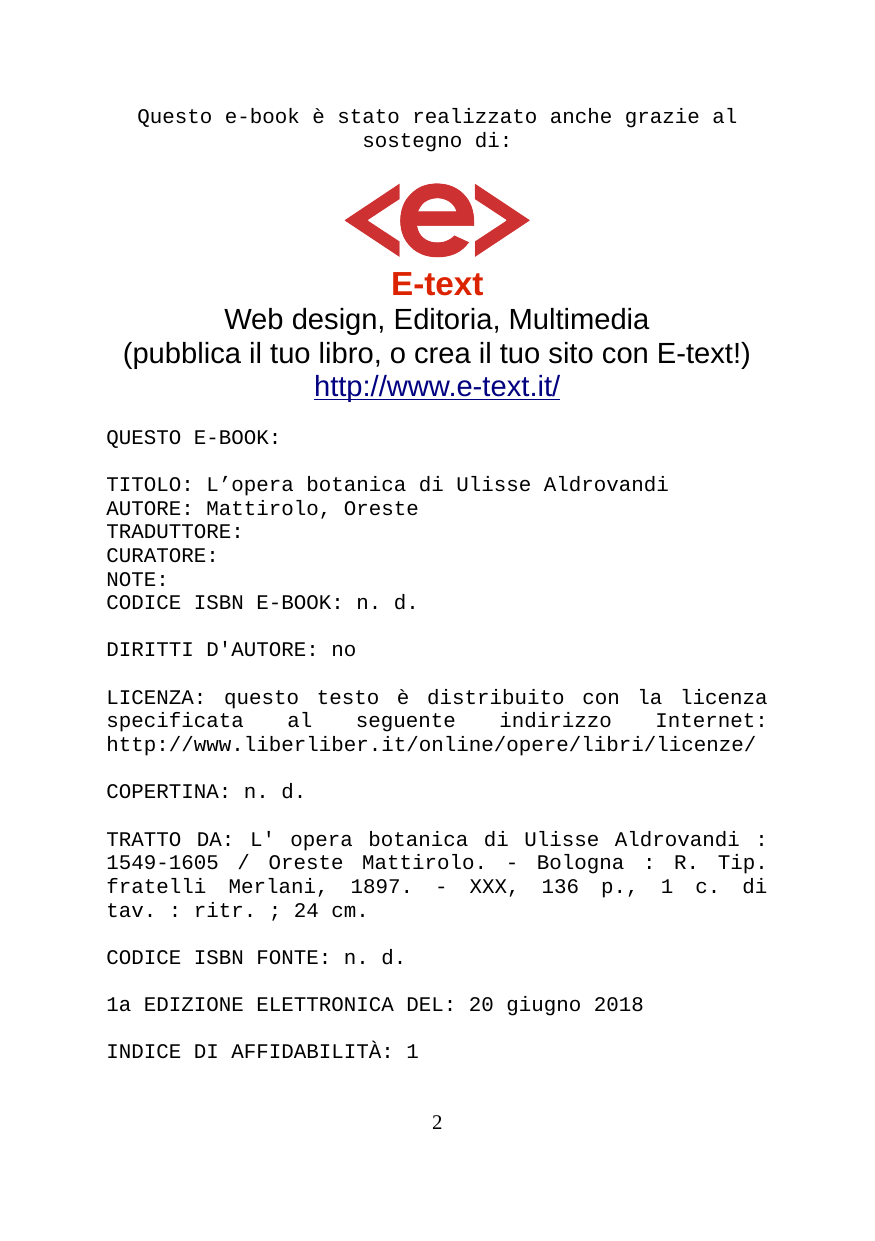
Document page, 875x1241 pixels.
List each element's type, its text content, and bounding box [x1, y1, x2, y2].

text COPERTINA: n. d. [106, 781, 768, 805]
text QUESTO E-BOOK: [106, 427, 768, 450]
text E-text [106, 264, 768, 302]
text CODICE ISBN FONTE: n. d. [106, 947, 768, 971]
picture [343, 183, 531, 258]
text NOTE: [106, 568, 768, 592]
text 1a EDIZIONE ELETTRONICA DEL: 20 giugno 2018 [106, 994, 768, 1018]
text CURATORE: [106, 545, 768, 568]
text Web design, Editoria, Multimedia [106, 302, 768, 336]
text Questo e-book è stato realizzato anche grazie al sostegno di: [106, 106, 768, 153]
text LICENZA: questo testo è distribuito con la licenza specificata al seguente indirizzo Internet: http://www.liberliber.it/online/opere/libri/licenze/ [106, 687, 768, 758]
text TRADUTTORE: [106, 521, 768, 545]
text INDICE DI AFFIDABILITÀ: 1 [106, 1041, 768, 1065]
text CODICE ISBN E-BOOK: n. d. [106, 592, 768, 616]
text AUTORE: Mattirolo, Oreste [106, 498, 768, 521]
text http://www.e-text.it/ [106, 369, 768, 403]
text TITOLO: L’opera botanica di Ulisse Aldrovandi [106, 474, 768, 498]
text (pubblica il tuo libro, o crea il tuo sito con E-text!) [106, 336, 768, 369]
text DIRITTI D'AUTORE: no [106, 639, 768, 663]
text TRATTO DA: L' opera botanica di Ulisse Aldrovandi : 1549-1605 / Oreste Mattirolo. - Bologna : R. Tip. fratelli Merlani, 1897. - XXX, 136 p., 1 c. di tav. : ritr. ; 24 cm. [106, 829, 768, 923]
